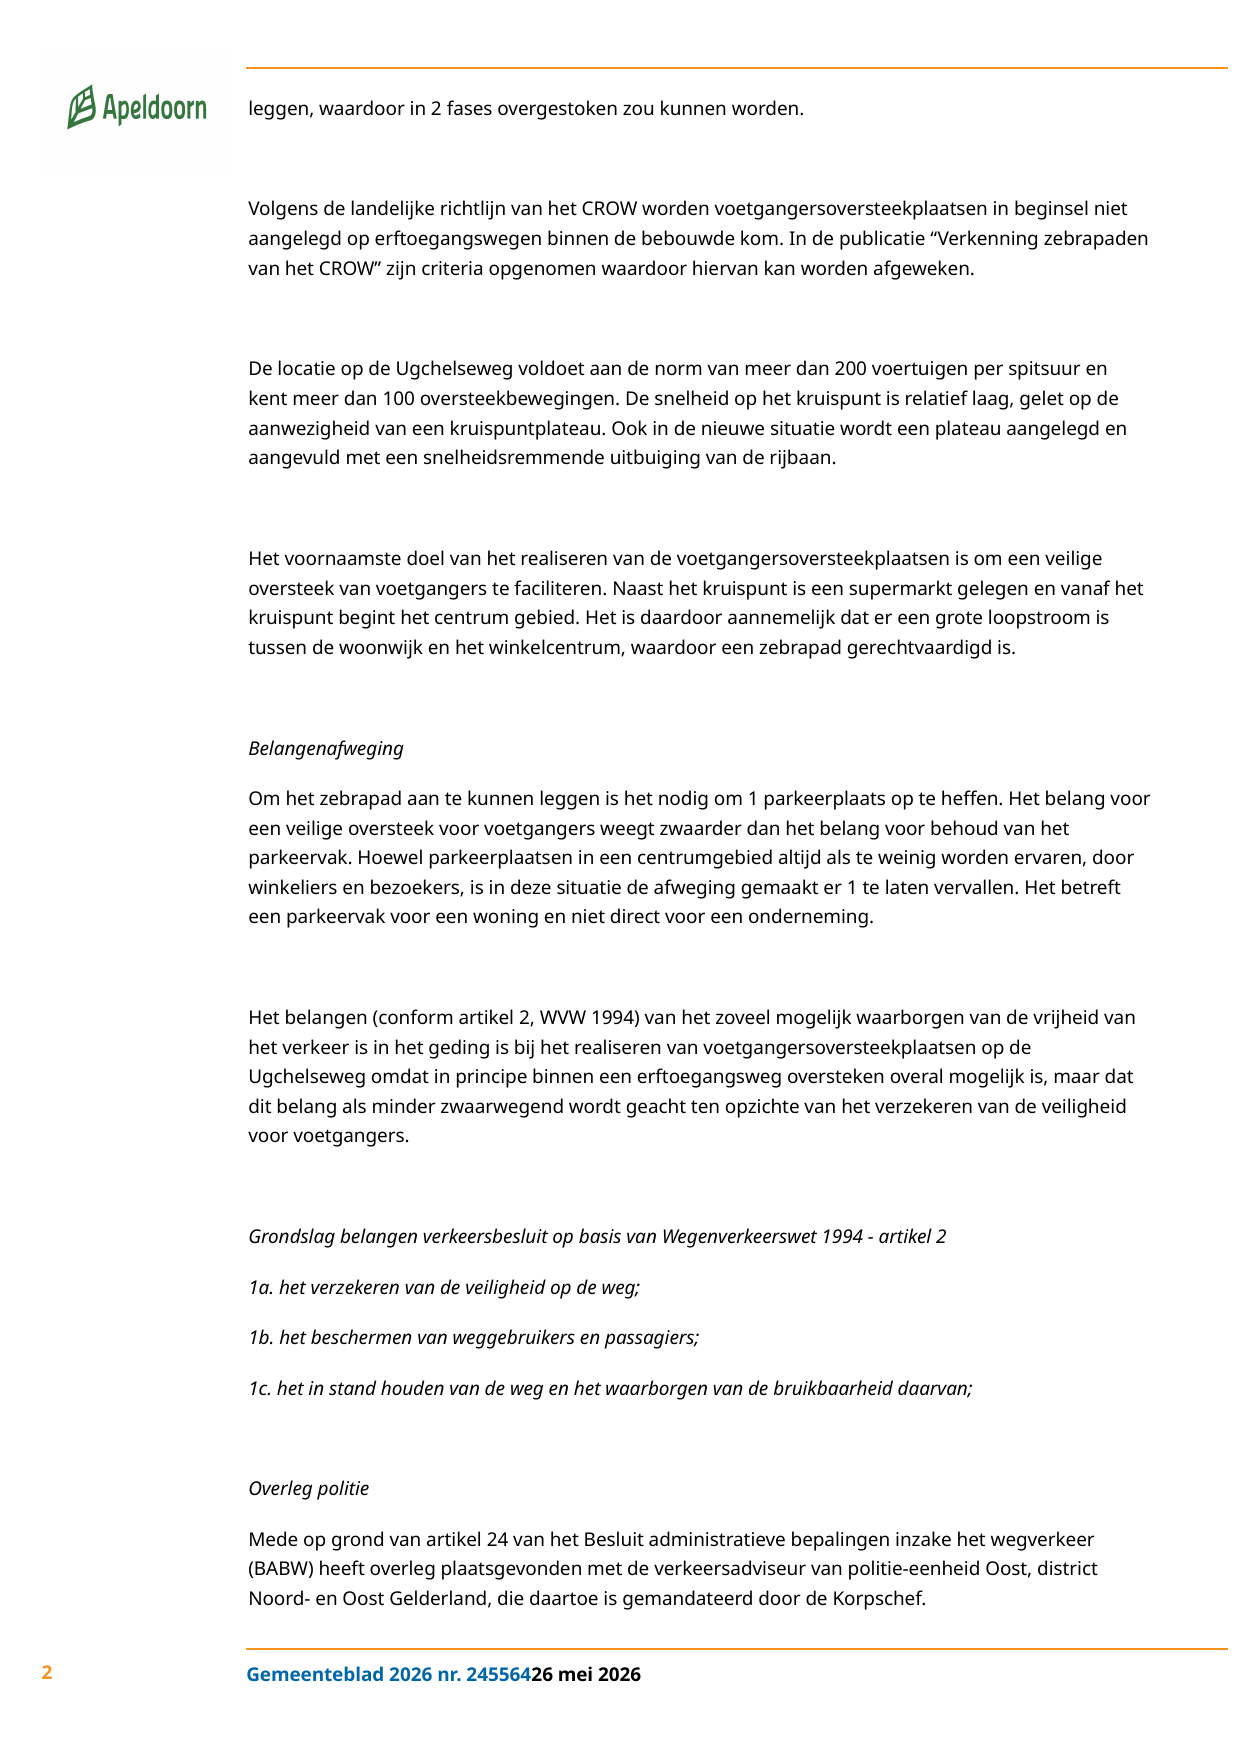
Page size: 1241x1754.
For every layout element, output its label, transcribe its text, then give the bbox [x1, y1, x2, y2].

text 1c. het in stand houden van de weg en het waarborgen van de bruikbaarheid daarvan; [248, 1375, 1152, 1401]
text Belangenafweging [248, 735, 1152, 761]
text 1a. het verzekeren van de veiligheid op de weg; [248, 1274, 1152, 1300]
text De locatie op de Ugchelseweg voldoet aan de norm van meer dan 200 voertuigen per spitsuur en kent meer dan 100 oversteekbewegingen. De snelheid op het kruispunt is relatief laag, gelet op de aanwezigheid van een kruispuntplateau. Ook in de nieuwe situatie wordt een plateau aangelegd en aangevuld met een snelheidsremmende uitbuiging van de rijbaan. [248, 356, 1152, 470]
picture [41, 47, 231, 172]
text 1b. het beschermen van weggebruikers en passagiers; [248, 1324, 1152, 1350]
text Het belangen (conform artikel 2, WVW 1994) van het zoveel mogelijk waarborgen van de vrijheid van het verkeer is in het geding is bij het realiseren van voetgangersoversteekplaatsen op de Ugchelseweg omdat in principe binnen een erftoegangsweg oversteken overal mogelijk is, maar dat dit belang als minder zwaarwegend wordt geacht ten opzichte van het verzekeren van de veiligheid voor voetgangers. [248, 1004, 1152, 1148]
text Mede op grond van artikel 24 van het Besluit administratieve bepalingen inzake het wegverkeer (BABW) heeft overleg plaatsgevonden met de verkeersadviseur van politie-eenheid Oost, district Noord- en Oost Gelderland, die daartoe is gemandateerd door de Korpschef. [248, 1526, 1152, 1611]
text Overleg politie [248, 1476, 1152, 1501]
text Het voornaamste doel van het realiseren van de voetgangersoversteekplaatsen is om een veilige oversteek van voetgangers te faciliteren. Naast het kruispunt is een supermarkt gelegen en vanaf het kruispunt begint het centrum gebied. Het is daardoor aannemelijk dat er een grote loopstroom is tussen de woonwijk en het winkelcentrum, waardoor een zebrapad gerechtvaardigd is. [248, 545, 1152, 660]
text Om het zebrapad aan te kunnen leggen is het nodig om 1 parkeerplaats op te heffen. Het belang voor een veilige oversteek voor voetgangers weegt zwaarder dan het belang voor behoud van het parkeervak. Hoewel parkeerplaatsen in een centrumgebied altijd als te weinig worden ervaren, door winkeliers en bezoekers, is in deze situatie de afweging gemaakt er 1 te laten vervallen. Het betreft een parkeervak voor een woning en niet direct voor een onderneming. [248, 785, 1152, 929]
text Volgens de landelijke richtlijn van het CROW worden voetgangersoversteekplaatsen in beginsel niet aangelegd op erftoegangswegen binnen de bebouwde kom. In de publicatie “Verkenning zebrapaden van het CROW” zijn criteria opgenomen waardoor hiervan kan worden afgeweken. [248, 196, 1152, 281]
text leggen, waardoor in 2 fases overgestoken zou kunnen worden. [248, 95, 1152, 121]
text Grondslag belangen verkeersbesluit op basis van Wegenverkeerswet 1994 - artikel 2 [248, 1223, 1152, 1249]
